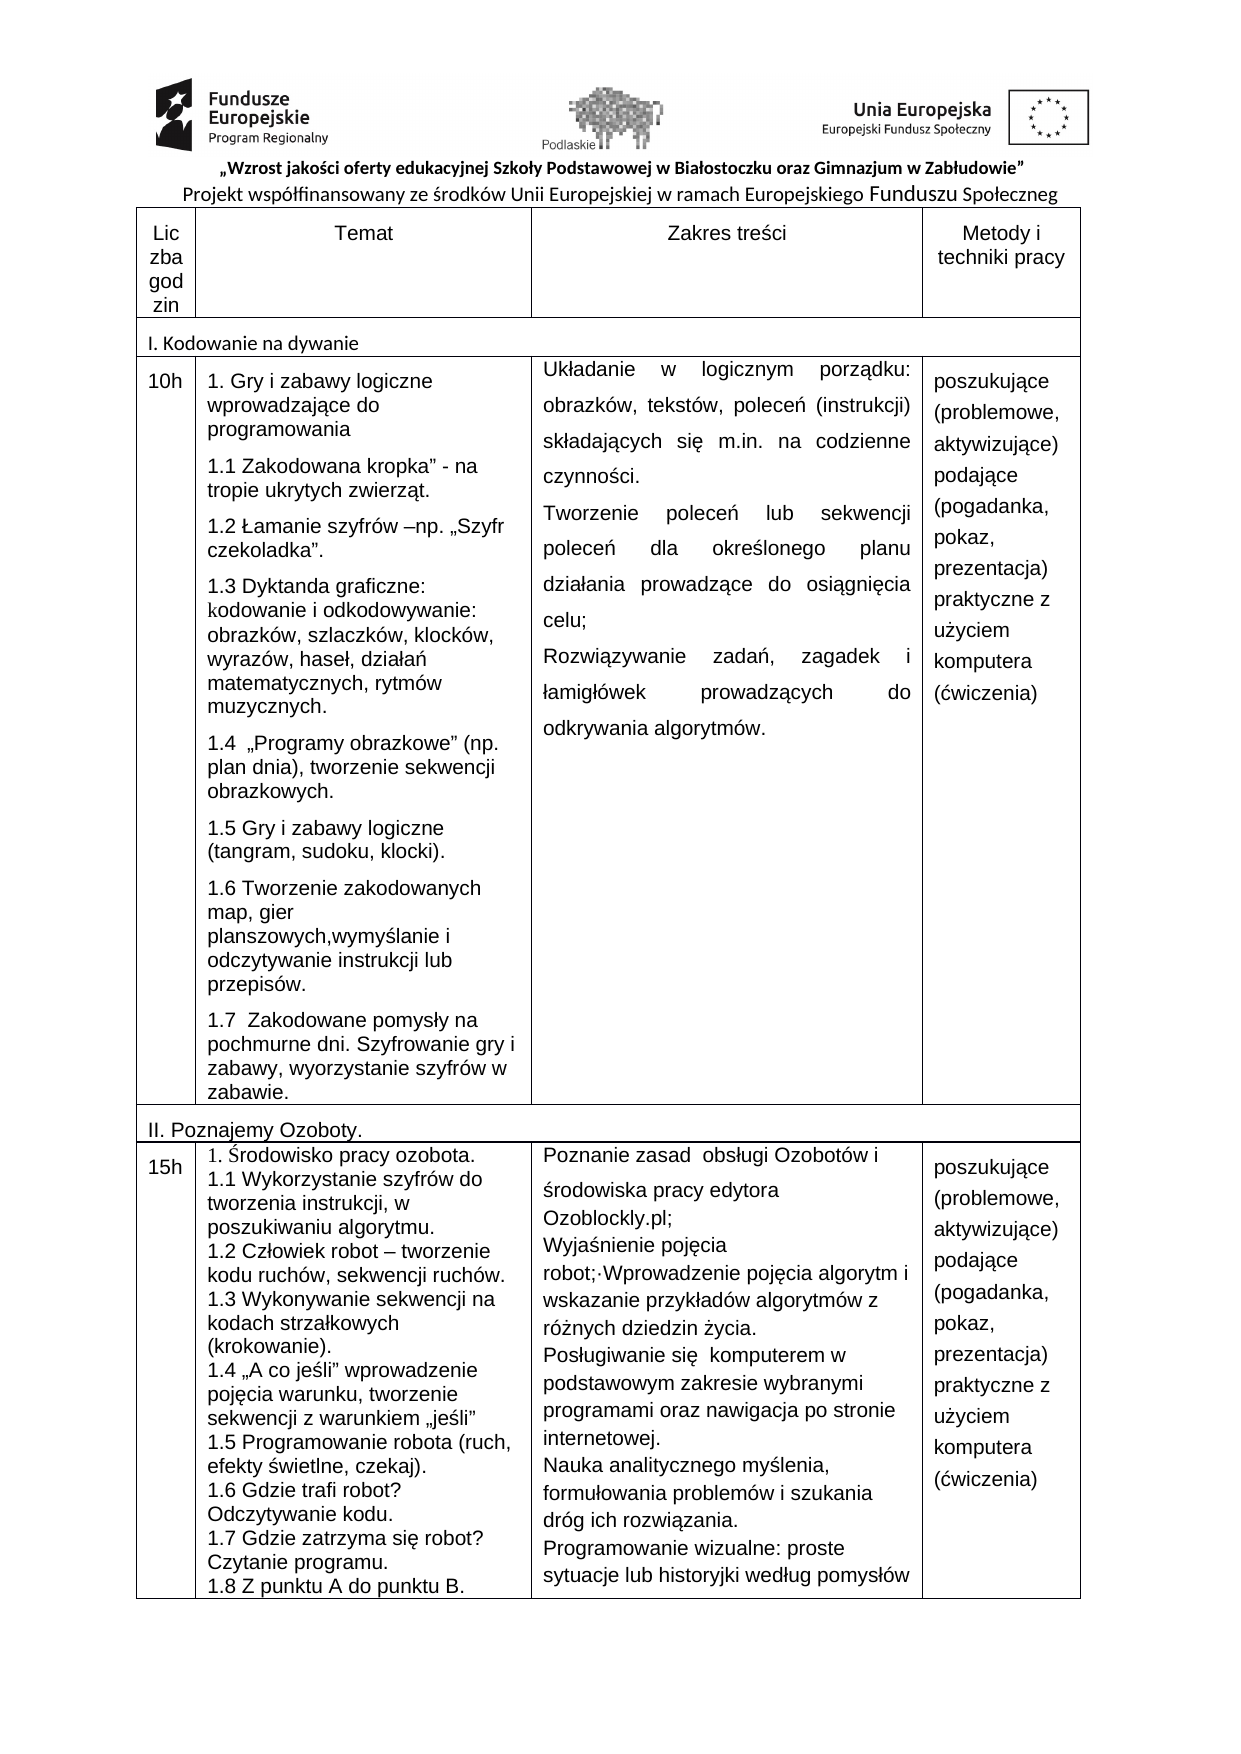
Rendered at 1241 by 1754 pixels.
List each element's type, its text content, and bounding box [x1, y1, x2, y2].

table_header Zakres treści [532, 208, 922, 317]
table_cell 1. Gry i zabawy logiczne wprowadzające do programowania 1.1 Zakodowana kropka” - na tropie ukrytych zwierząt. 1.2 Łamanie szyfrów –np. „Szyfr czekoladka”. 1.3 Dyktanda graficzne: kodowanie i odkodowywanie: obrazków, szlaczków, klocków, wyrazów, haseł, działań matematycznych, rytmów muzycznych. 1.4 „Programy obrazkowe” (np. plan dnia), tworzenie sekwencji obrazkowych. 1.5 Gry i zabawy logiczne (tangram, sudoku, klocki). 1.6 Tworzenie zakodowanych map, gier planszowych,wymyślanie i odczytywanie instrukcji lub przepisów. 1.7 Zakodowane pomysły na pochmurne dni. Szyfrowanie gry i zabawy, wyorzystanie szyfrów w zabawie. [196, 357, 531, 1104]
table_header Temat [196, 208, 531, 317]
picture [147, 73, 1093, 157]
table_cell Poznanie zasad obsługi Ozobotów i środowiska pracy edytora Ozoblockly.pl; Wyjaśnienie pojęcia robot;·Wprowadzenie pojęcia algorytm i wskazanie przykładów algorytmów z różnych dziedzin życia. Posługiwanie się komputerem w podstawowym zakresie wybranymi programami oraz nawigacja po stronie internetowej. Nauka analitycznego myślenia, formułowania problemów i szukania dróg ich rozwiązania. Programowanie wizualne: proste sytuacje lub historyjki według pomysłów [532, 1143, 922, 1598]
table_header Liczba godzin [137, 208, 195, 317]
table_cell poszukujące (problemowe, aktywizujące) podające (pogadanka, pokaz, prezentacja) praktyczne z użyciem komputera (ćwiczenia) [923, 357, 1080, 1104]
table_cell II. Poznajemy Ozoboty. [137, 1105, 1080, 1141]
table_cell poszukujące (problemowe, aktywizujące) podające (pogadanka, pokaz, prezentacja) praktyczne z użyciem komputera (ćwiczenia) [923, 1143, 1080, 1598]
table_cell Układanie w logicznym porządku: obrazków, tekstów, poleceń (instrukcji) składających się m.in. na codzienne czynności. Tworzenie poleceń lub sekwencji poleceń dla określonego planu działania prowadzące do osiągnięcia celu; Rozwiązywanie zadań, zagadek i łamigłówek prowadzących do odkrywania algorytmów. [532, 357, 922, 1104]
table_header Metody i techniki pracy [923, 208, 1080, 317]
table_cell 1. Środowisko pracy ozobota. 1.1 Wykorzystanie szyfrów do tworzenia instrukcji, w poszukiwaniu algorytmu. 1.2 Człowiek robot – tworzenie kodu ruchów, sekwencji ruchów. 1.3 Wykonywanie sekwencji na kodach strzałkowych (krokowanie). 1.4 „A co jeśli” wprowadzenie pojęcia warunku, tworzenie sekwencji z warunkiem „jeśli” 1.5 Programowanie robota (ruch, efekty świetlne, czekaj). 1.6 Gdzie trafi robot? Odczytywanie kodu. 1.7 Gdzie zatrzyma się robot? Czytanie programu. 1.8 Z punktu A do punktu B. [196, 1143, 531, 1598]
table_cell 10h [137, 357, 195, 1104]
table_cell I. Kodowanie na dywanie [137, 318, 1080, 356]
table_cell 15h [137, 1143, 195, 1598]
